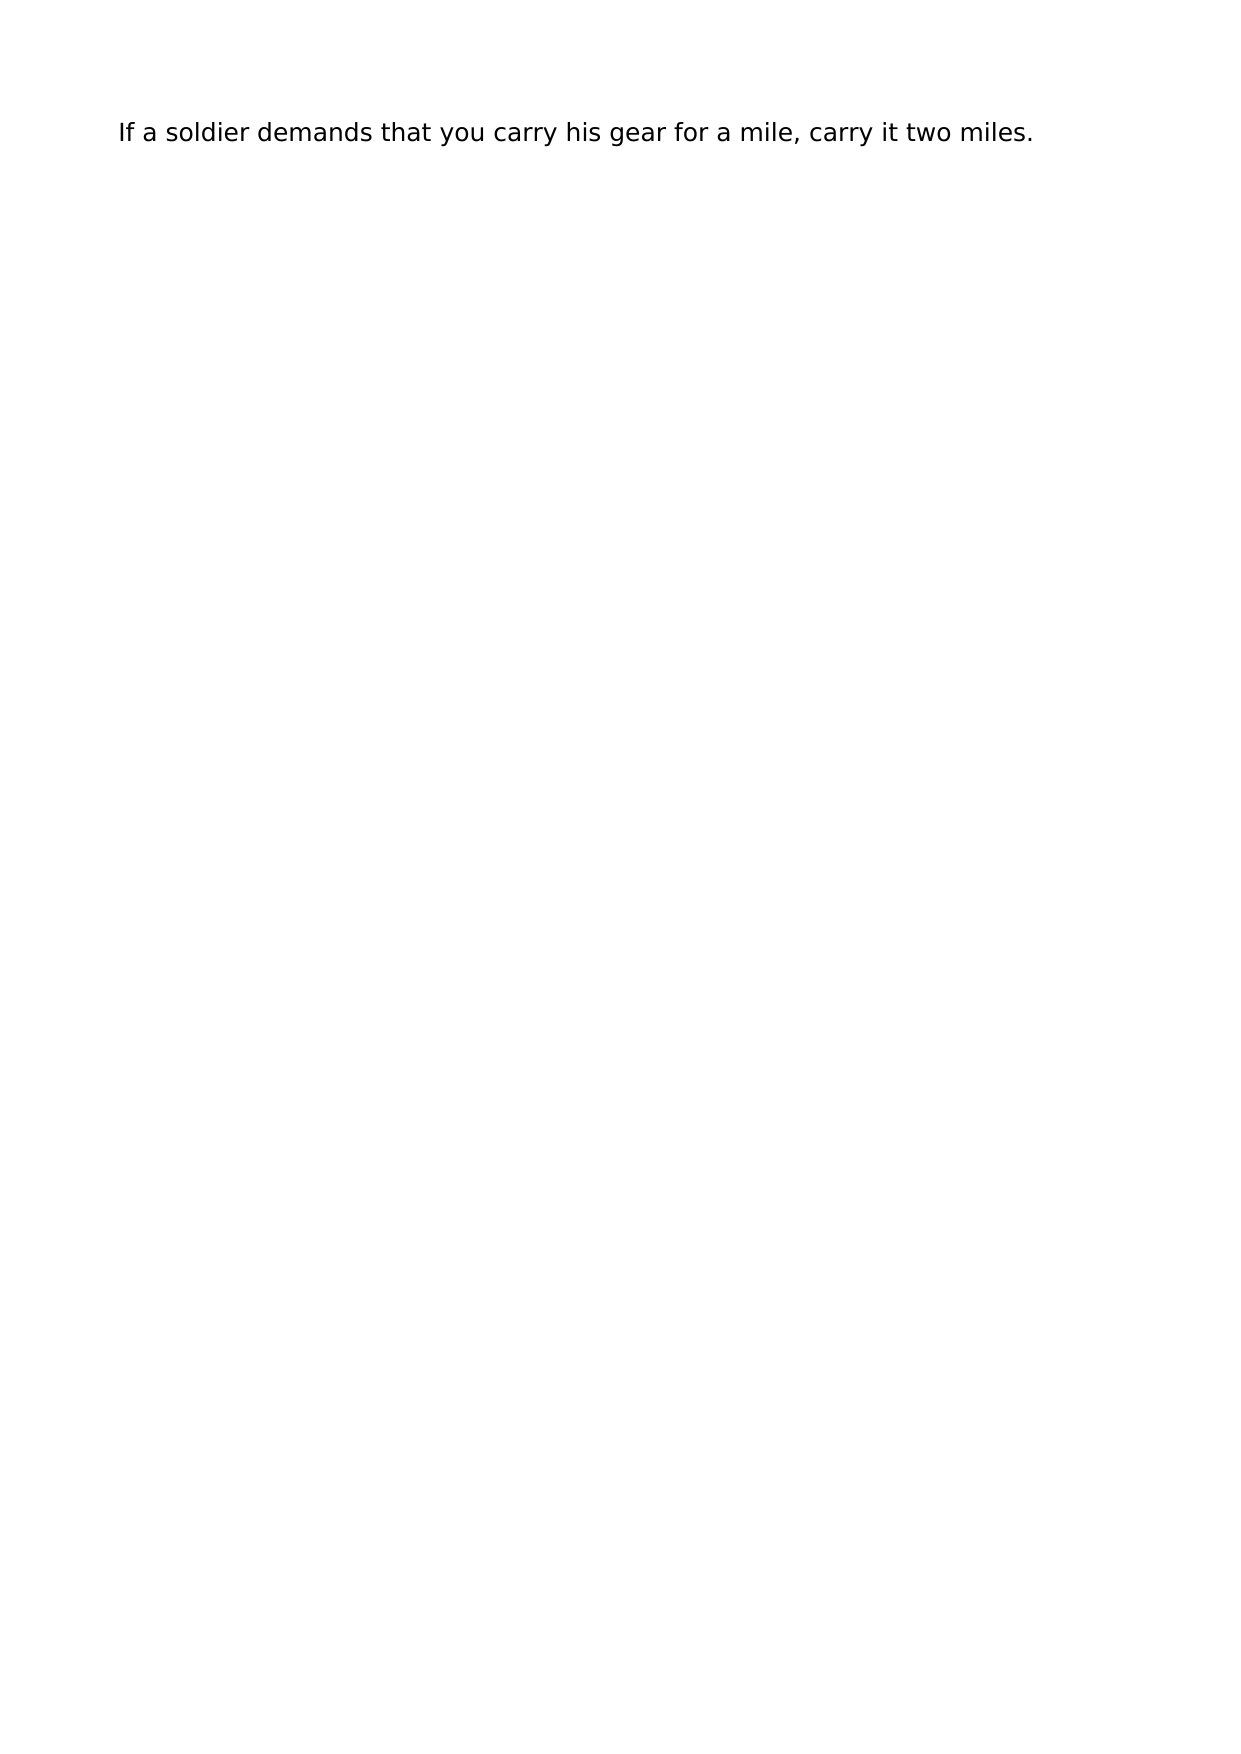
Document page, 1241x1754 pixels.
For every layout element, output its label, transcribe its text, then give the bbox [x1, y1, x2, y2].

text If a soldier demands that you carry his gear for a mile, carry it two miles. [118, 118, 1122, 147]
